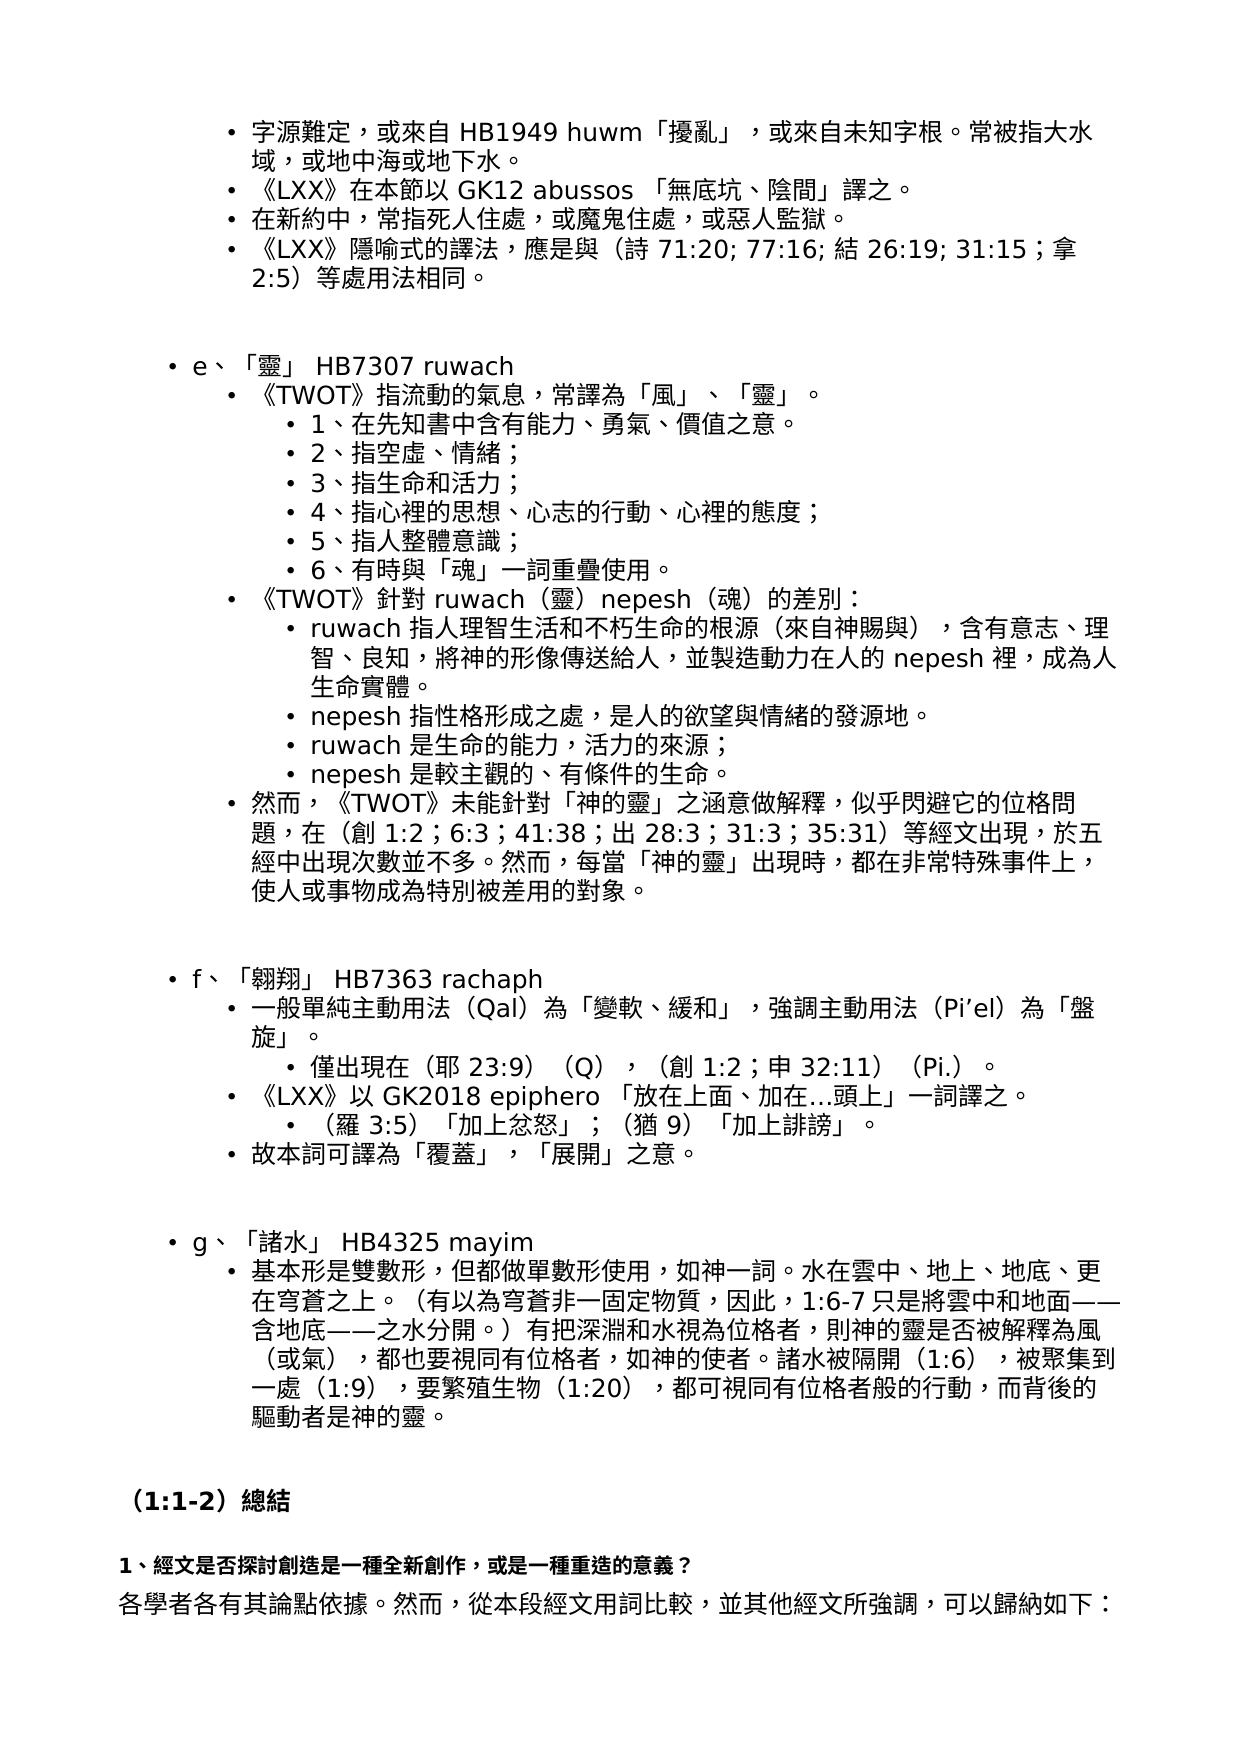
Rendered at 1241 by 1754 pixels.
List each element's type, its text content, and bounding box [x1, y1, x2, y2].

list 然而，《TWOT》未能針對「神的靈」之涵意做解釋，似乎閃避它的位格問題，在（創 1:2；6:3；41:38；出 28:3；31:3；35:31）等經文出現，於五經中出現次數並不多。然而，每當「神的靈」出現時，都在非常特殊事件上，使人或事物成為特別被差用的對象。 [236, 789, 1122, 906]
list 《TWOT》指流動的氣息，常譯為「風」、「靈」。 [236, 381, 1122, 410]
list 2、指空虛、情緒； [295, 439, 1122, 469]
subtitle （1:1-2）總結 [118, 1487, 1122, 1516]
list f、「翱翔」 HB7363 rachaph [177, 965, 1122, 994]
list g、「諸水」 HB4325 mayim [177, 1228, 1122, 1257]
list 5、指人整體意識； [295, 527, 1122, 556]
list nepesh 是較主觀的、有條件的生命。 [295, 760, 1122, 789]
list 《LXX》以 GK2018 epiphero 「放在上面、加在…頭上」一詞譯之。 [236, 1082, 1122, 1111]
list 《TWOT》針對 ruwach（靈）nepesh（魂）的差別： [236, 585, 1122, 614]
list e、「靈」 HB7307 ruwach [177, 352, 1122, 381]
list ruwach 指人理智生活和不朽生命的根源（來自神賜與），含有意志、理智、良知，將神的形像傳送給人，並製造動力在人的 nepesh 裡，成為人生命實體。 [295, 614, 1122, 702]
list 字源難定，或來自 HB1949 huwm「擾亂」，或來自未知字根。常被指大水域，或地中海或地下水。 [236, 118, 1122, 176]
list 《LXX》在本節以 GK12 abussos 「無底坑、陰間」譯之。 [236, 176, 1122, 206]
list 在新約中，常指死人住處，或魔鬼住處，或惡人監獄。 [236, 206, 1122, 235]
list 一般單純主動用法（Qal）為「變軟、緩和」，強調主動用法（Pi’el）為「盤旋」。 [236, 994, 1122, 1053]
list 1、在先知書中含有能力、勇氣、價值之意。 [295, 410, 1122, 439]
subtitle 1、經文是否探討創造是一種全新創作，或是一種重造的意義？ [118, 1554, 1122, 1578]
list ruwach 是生命的能力，活力的來源； [295, 731, 1122, 760]
list 《LXX》隱喻式的譯法，應是與（詩 71:20; 77:16; 結 26:19; 31:15；拿 2:5）等處用法相同。 [236, 235, 1122, 293]
list 6、有時與「魂」一詞重疊使用。 [295, 556, 1122, 585]
list 僅出現在（耶 23:9）（Q），（創 1:2；申 32:11）（Pi.）。 [295, 1053, 1122, 1082]
list 4、指心裡的思想、心志的行動、心裡的態度； [295, 498, 1122, 527]
list 基本形是雙數形，但都做單數形使用，如神一詞。水在雲中、地上、地底、更在穹蒼之上。（有以為穹蒼非一固定物質，因此，1:6-7只是將雲中和地面——含地底——之水分開。）有把深淵和水視為位格者，則神的靈是否被解釋為風（或氣），都也要視同有位格者，如神的使者。諸水被隔開（1:6），被聚集到一處（1:9），要繁殖生物（1:20），都可視同有位格者般的行動，而背後的驅動者是神的靈。 [236, 1257, 1122, 1432]
text 各學者各有其論點依據。然而，從本段經文用詞比較，並其他經文所強調，可以歸納如下： [118, 1590, 1122, 1619]
list nepesh 指性格形成之處，是人的欲望與情緒的發源地。 [295, 702, 1122, 731]
list 故本詞可譯為「覆蓋」，「展開」之意。 [236, 1140, 1122, 1169]
list （羅 3:5）「加上忿怒」；（猶 9）「加上誹謗」。 [295, 1111, 1122, 1140]
list 3、指生命和活力； [295, 469, 1122, 498]
